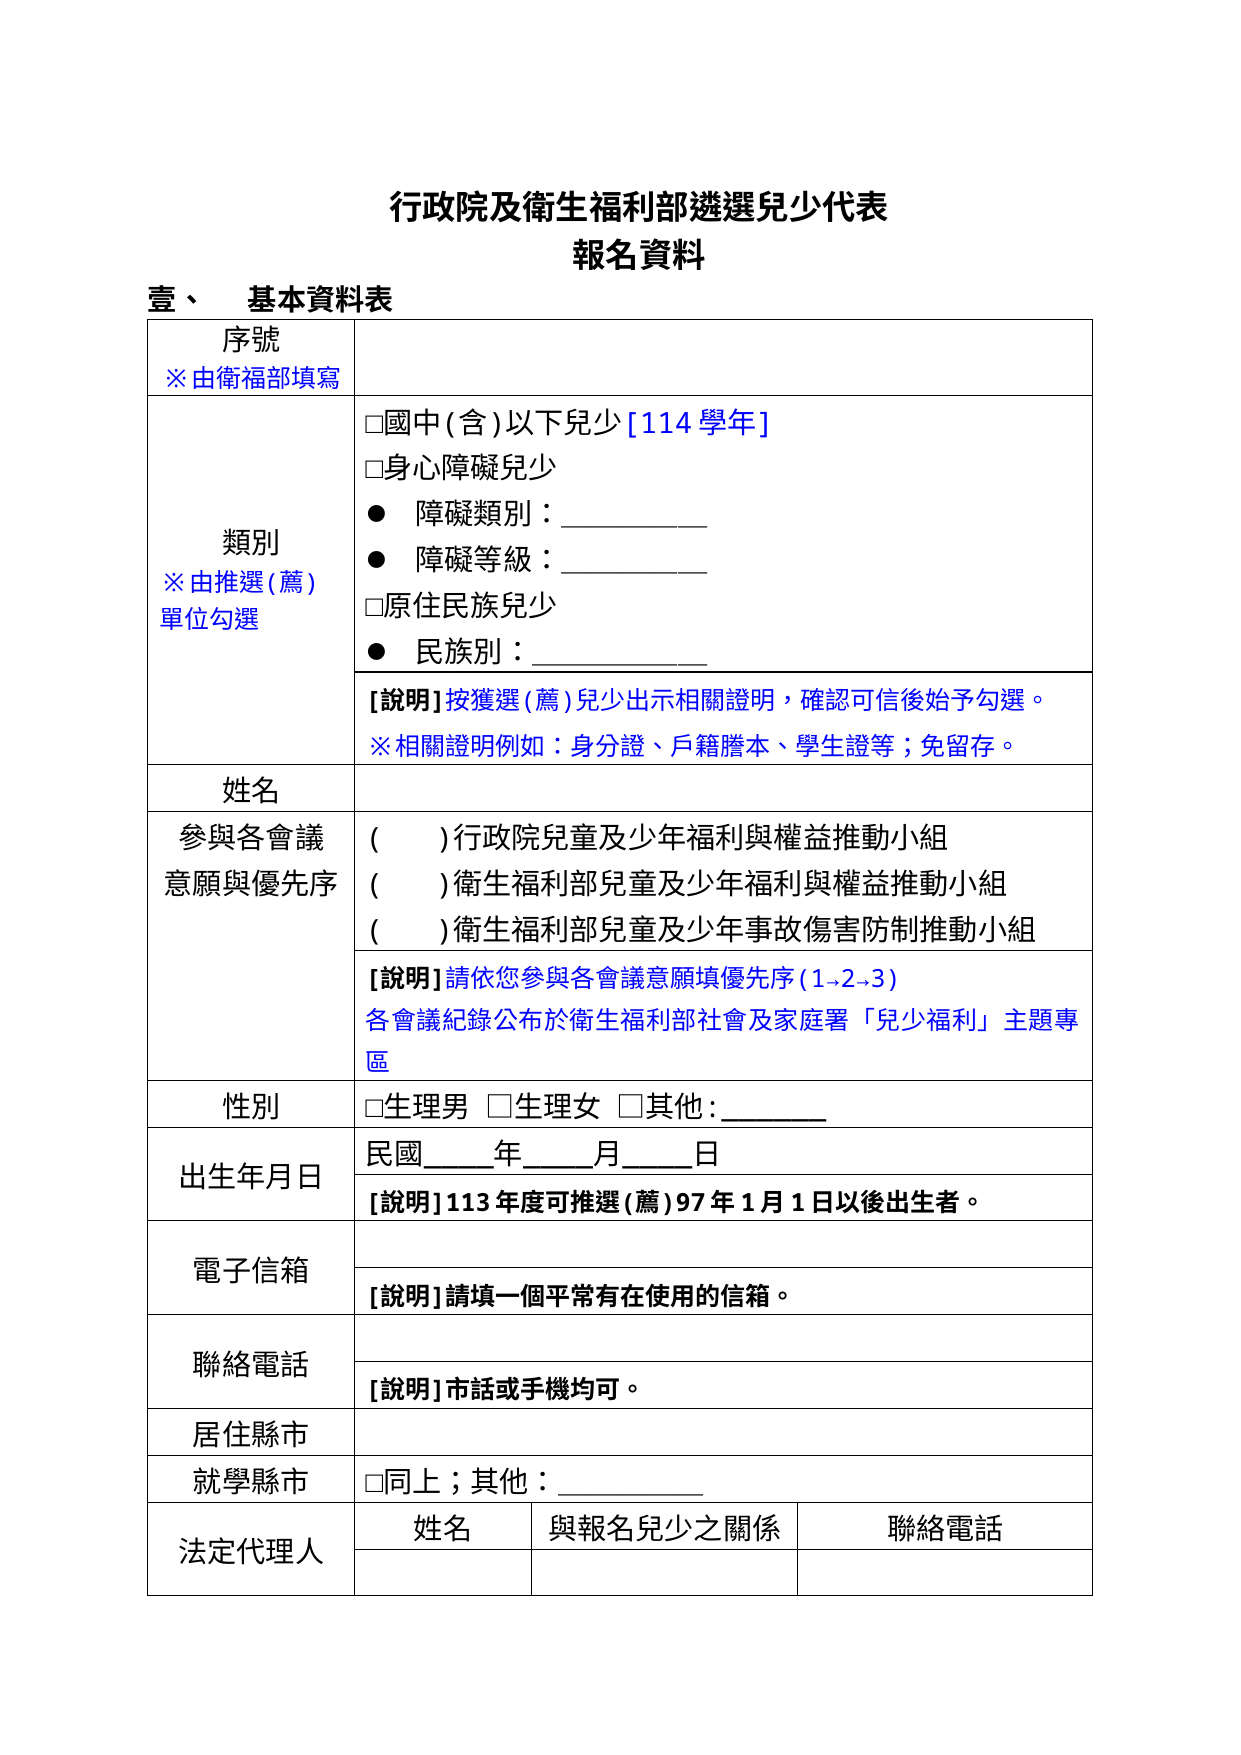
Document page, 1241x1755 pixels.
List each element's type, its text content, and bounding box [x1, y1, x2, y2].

table_cell [說明]請填一個平常有在使用的信箱。 [355, 1268, 1092, 1314]
table_cell □同上；其他：＿＿＿＿＿ [355, 1456, 1092, 1502]
table_cell 民國____年____月____日 [355, 1128, 1092, 1173]
table_cell [說明]市話或手機均可。 [355, 1362, 1092, 1408]
table_cell □國中(含)以下兒少[114學年] □身心障礙兒少 障礙類別：＿＿＿＿＿ 障礙等級：＿＿＿＿＿ □原住民族兒少 民族別：＿＿＿＿＿＿ [355, 396, 1092, 671]
table_cell 與報名兒少之關係 [532, 1503, 797, 1548]
table_cell 法定代理人 [148, 1503, 354, 1595]
table_cell 姓名 [355, 1503, 531, 1548]
table_cell [說明]按獲選(薦)兒少出示相關證明，確認可信後始予勾選。 ※相關證明例如：身分證、戶籍謄本、學生證等；免留存。 [355, 673, 1092, 764]
table_cell [355, 1221, 1092, 1267]
table_cell 類別 ※由推選(薦)單位勾選 [148, 396, 354, 764]
table_header 序號 ※由衛福部填寫 [148, 320, 354, 395]
table_cell 性別 [148, 1081, 354, 1127]
table_cell ( )行政院兒童及少年福利與權益推動小組 ( )衛生福利部兒童及少年福利與權益推動小組 ( )衛生福利部兒童及少年事故傷害防制推動小組 [355, 812, 1092, 949]
table_cell 電子信箱 [148, 1221, 354, 1314]
table_cell [355, 1409, 1092, 1455]
table_cell 居住縣市 [148, 1409, 354, 1455]
list 基本資料表 [148, 277, 1093, 319]
table_cell [說明]請依您參與各會議意願填優先序(1→2→3) 各會議紀錄公布於衛生福利部社會及家庭署「兒少福利」主題專區 [355, 951, 1092, 1080]
table_cell [355, 765, 1092, 811]
table_cell 出生年月日 [148, 1128, 354, 1220]
table_cell 就學縣市 [148, 1456, 354, 1502]
table_cell □生理男 □生理女 □其他:______ [355, 1081, 1092, 1127]
table_header [355, 320, 1092, 395]
table_cell [532, 1550, 797, 1595]
table_cell [355, 1315, 1092, 1361]
table_cell 聯絡電話 [798, 1503, 1092, 1548]
text 報名資料 [185, 229, 1093, 277]
table_cell 參與各會議 意願與優先序 [148, 812, 354, 1080]
table_cell 姓名 [148, 765, 354, 811]
table_cell [355, 1550, 531, 1595]
table_cell 聯絡電話 [148, 1315, 354, 1408]
table_cell [798, 1550, 1092, 1595]
table_cell [說明]113年度可推選(薦)97年1月1日以後出生者。 [355, 1175, 1092, 1220]
text 行政院及衛生福利部遴選兒少代表 [185, 181, 1093, 229]
